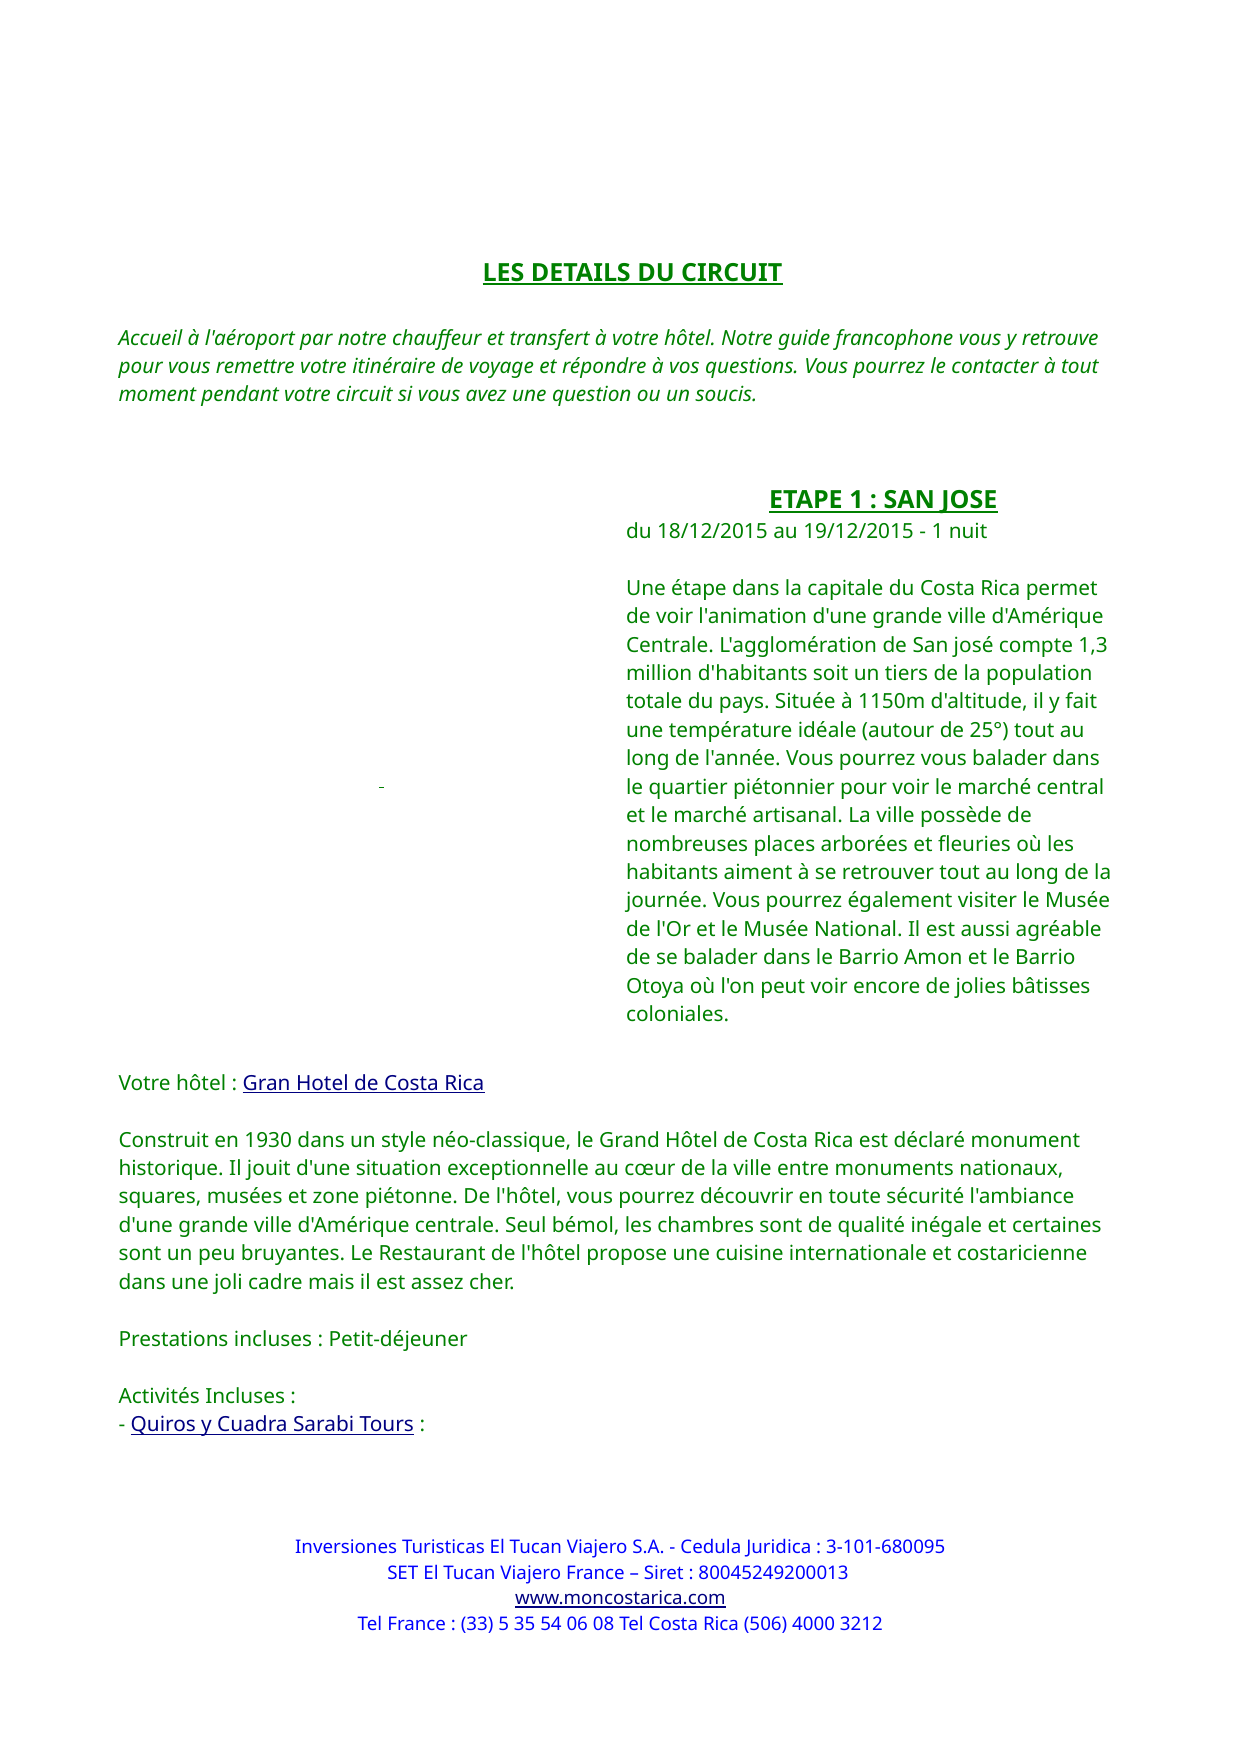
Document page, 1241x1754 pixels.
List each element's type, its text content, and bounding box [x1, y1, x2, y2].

text LES DETAILS DU CIRCUIT [118, 254, 1146, 289]
text Construit en 1930 dans un style néo-classique, le Grand Hôtel de Costa Rica est déclaré monument historique. Il jouit d'une situation exceptionnelle au cœur de la ville entre monuments nationaux, squares, musées et zone piétonne. De l'hôtel, vous pourrez découvrir en toute sécurité l'ambiance d'une grande ville d'Amérique centrale. Seul bémol, les chambres sont de qualité inégale et certaines sont un peu bruyantes. Le Restaurant de l'hôtel propose une cuisine internationale et costaricienne dans une joli cadre mais il est assez cher. [118, 1125, 1122, 1295]
table_header ETAPE 1 : SAN JOSE du 18/12/2015 au 19/12/2015 - 1 nuit Une étape dans la capitale du Costa Rica permet de voir l'animation d'une grande ville d'Amérique Centrale. L'agglomération de San josé compte 1,3 million d'habitants soit un tiers de la population totale du pays. Située à 1150m d'altitude, il y fait une température idéale (autour de 25°) tout au long de l'année. Vous pourrez vous balader dans le quartier piétonnier pour voir le marché central et le marché artisanal. La ville possède de nombreuses places arborées et fleuries où les habitants aiment à se retrouver tout au long de la journée. Vous pourrez également visiter le Musée de l'Or et le Musée National. Il est aussi agréable de se balader dans le Barrio Amon et le Barrio Otoya où l'on peut voir encore de jolies bâtisses coloniales. [620, 476, 1122, 1033]
table_header [118, 476, 620, 1033]
text Prestations incluses : Petit-déjeuner [118, 1324, 1122, 1353]
text Accueil à l'aéroport par notre chauffeur et transfert à votre hôtel. Notre guide francophone vous y retrouve pour vous remettre votre itinéraire de voyage et répondre à vos questions. Vous pourrez le contacter à tout moment pendant votre circuit si vous avez une question ou un soucis. [118, 323, 1146, 408]
text Activités Incluses : [118, 1381, 1122, 1409]
text - Quiros y Cuadra Sarabi Tours : [118, 1409, 1122, 1438]
text Votre hôtel : Gran Hotel de Costa Rica [118, 1068, 1122, 1096]
